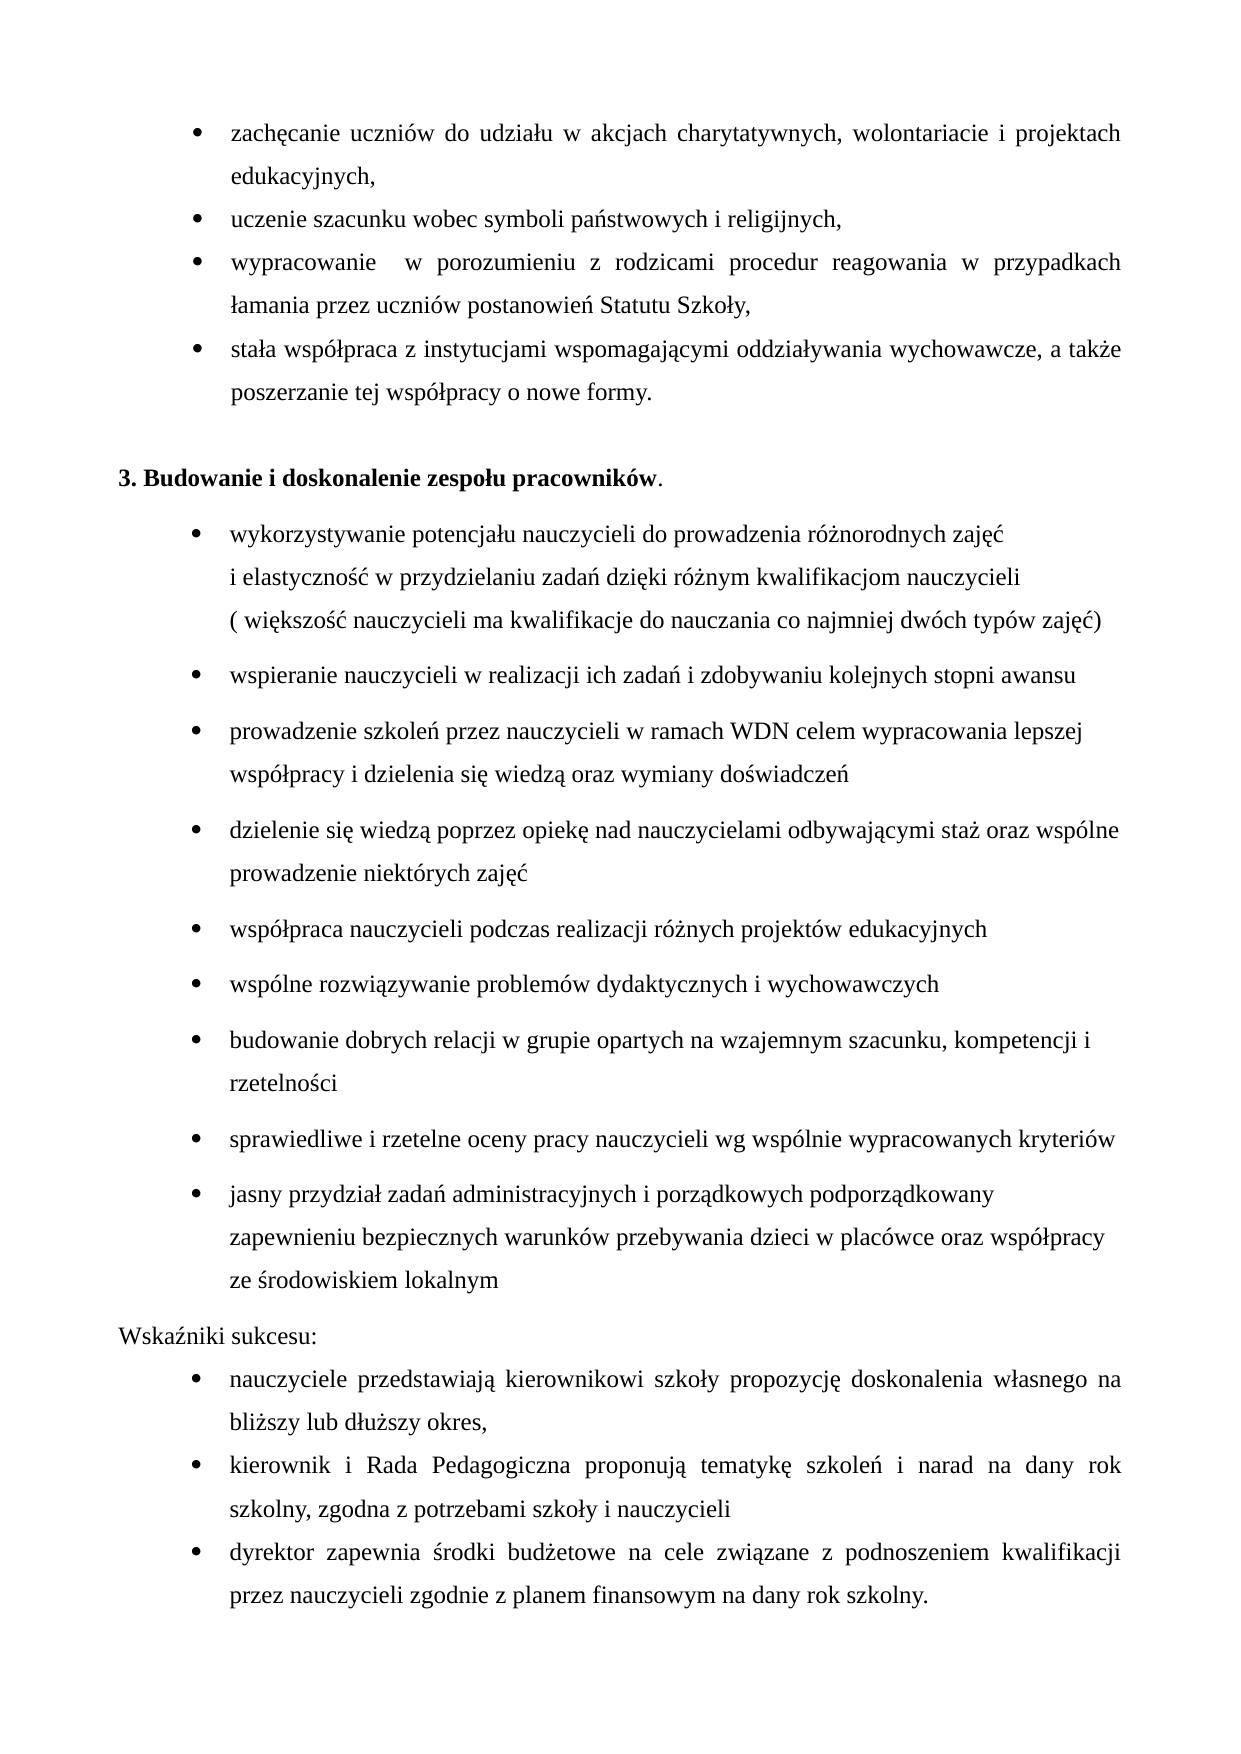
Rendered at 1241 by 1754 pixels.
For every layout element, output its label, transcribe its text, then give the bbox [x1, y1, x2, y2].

list zachęcanie uczniów do udziału w akcjach charytatywnych, wolontariacie i projektach edukacyjnych, [193, 118, 1122, 190]
list dzielenie się wiedzą poprzez opiekę nad nauczycielami odbywającymi staż oraz wspólne prowadzenie niektórych zajęć [192, 815, 1122, 887]
list budowanie dobrych relacji w grupie opartych na wzajemnym szacunku, kompetencji i rzetelności [192, 1025, 1122, 1097]
list dyrektor zapewnia środki budżetowe na cele związane z podnoszeniem kwalifikacji przez nauczycieli zgodnie z planem finansowym na dany rok szkolny. [192, 1537, 1122, 1609]
list wykorzystywanie potencjału nauczycieli do prowadzenia różnorodnych zajęć i elastyczność w przydzielaniu zadań dzięki różnym kwalifikacjom nauczycieli ( większość nauczycieli ma kwalifikacje do nauczania co najmniej dwóch typów zajęć) [192, 519, 1122, 634]
text Wskaźniki sukcesu: [118, 1321, 1122, 1350]
list kierownik i Rada Pedagogiczna proponują tematykę szkoleń i narad na dany rok szkolny, zgodna z potrzebami szkoły i nauczycieli [192, 1451, 1122, 1522]
list wspólne rozwiązywanie problemów dydaktycznych i wychowawczych [192, 969, 1122, 998]
list jasny przydział zadań administracyjnych i porządkowych podporządkowany zapewnieniu bezpiecznych warunków przebywania dzieci w placówce oraz współpracy ze środowiskiem lokalnym [192, 1179, 1122, 1294]
text 3. Budowanie i doskonalenie zespołu pracowników. [118, 463, 1122, 492]
list prowadzenie szkoleń przez nauczycieli w ramach WDN celem wypracowania lepszej współpracy i dzielenia się wiedzą oraz wymiany doświadczeń [192, 716, 1122, 788]
list stała współpraca z instytucjami wspomagającymi oddziaływania wychowawcze, a także poszerzanie tej współpracy o nowe formy. [193, 334, 1122, 406]
list wypracowanie w porozumieniu z rodzicami procedur reagowania w przypadkach łamania przez uczniów postanowień Statutu Szkoły, [193, 247, 1122, 319]
list współpraca nauczycieli podczas realizacji różnych projektów edukacyjnych [192, 914, 1122, 942]
list wspieranie nauczycieli w realizacji ich zadań i zdobywaniu kolejnych stopni awansu [192, 661, 1122, 689]
list uczenie szacunku wobec symboli państwowych i religijnych, [193, 204, 1122, 233]
list nauczyciele przedstawiają kierownikowi szkoły propozycję doskonalenia własnego na bliższy lub dłuższy okres, [192, 1364, 1122, 1436]
list sprawiedliwe i rzetelne oceny pracy nauczycieli wg wspólnie wypracowanych kryteriów [192, 1124, 1122, 1152]
